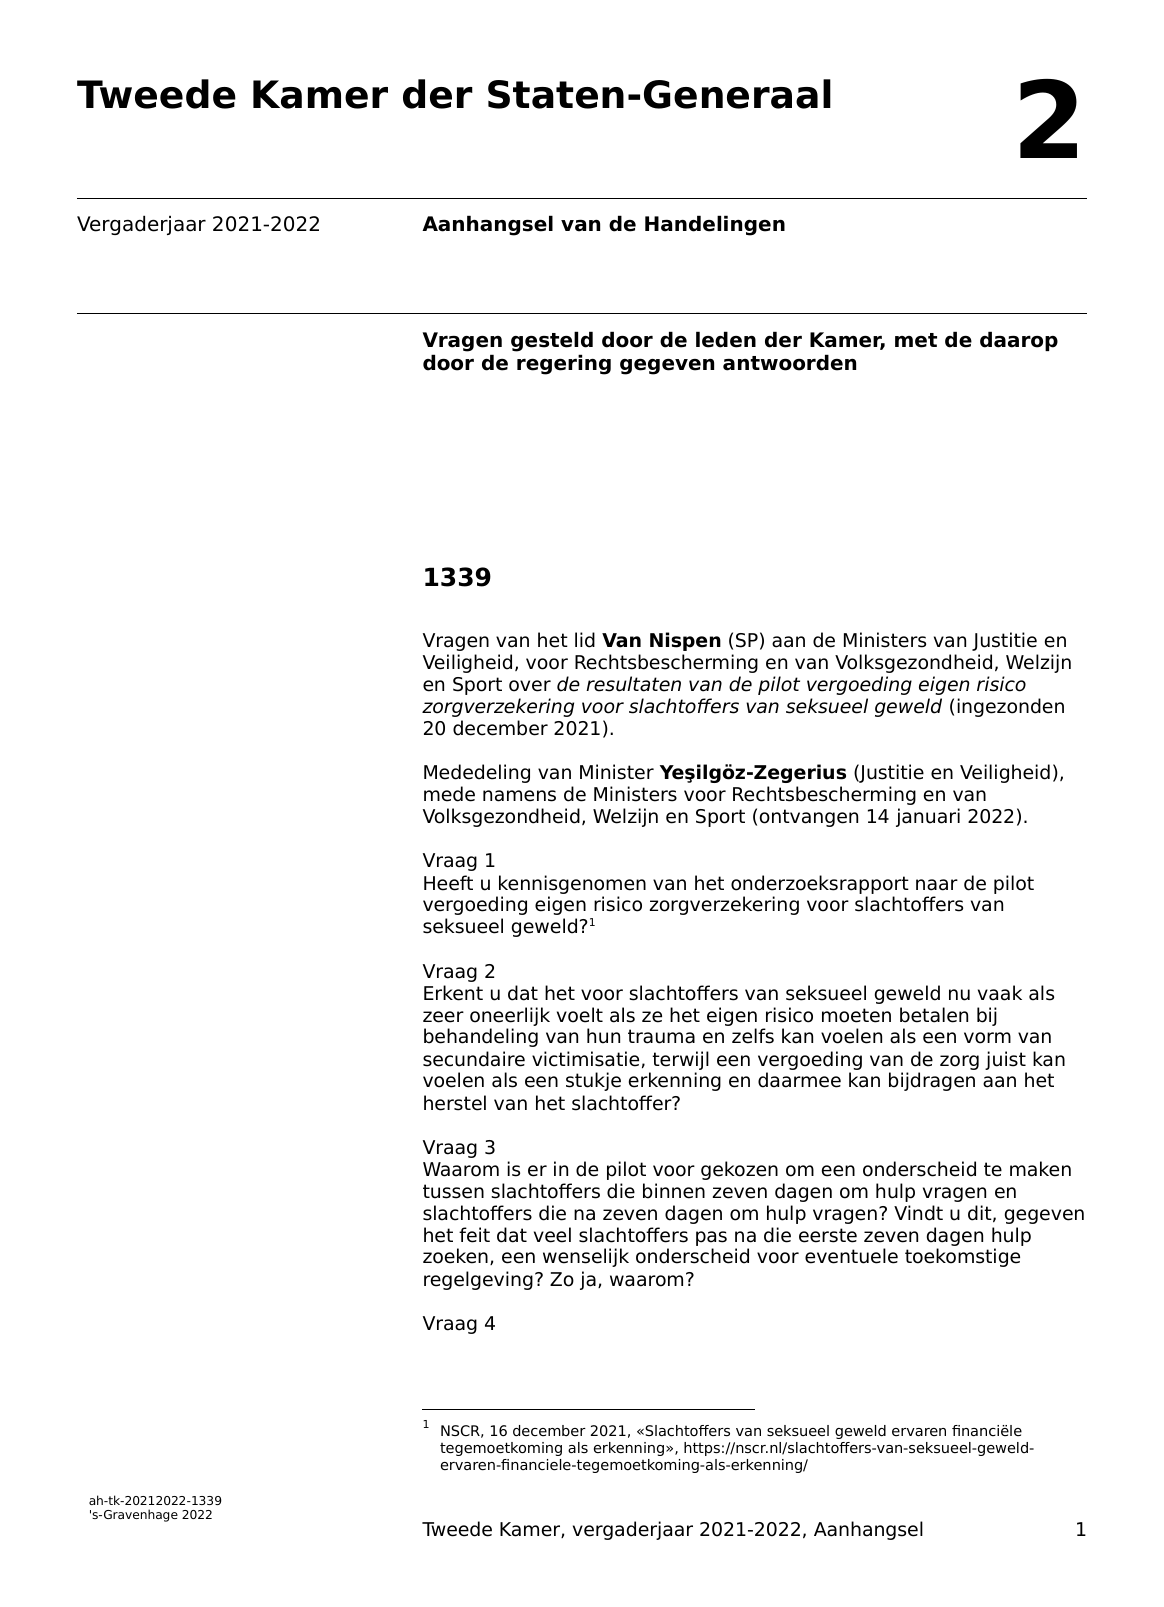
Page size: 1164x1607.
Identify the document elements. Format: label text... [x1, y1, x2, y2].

text 1339 [422, 563, 1087, 592]
table_header Tweede Kamer der Staten-Generaal [77, 59, 886, 198]
text NSCR, 16 december 2021, «Slachtoffers van seksueel geweld ervaren financiële tegemoetkoming als erkenning», https://nscr.nl/slachtoffers-van-seksueel-geweld-ervaren-financiele-tegemoetkoming-als-erkenning/ [422, 1418, 1087, 1474]
text Vragen van het lid Van Nispen (SP) aan de Ministers van Justitie en Veiligheid, voor Rechtsbescherming en van Volksgezondheid, Welzijn en Sport over de resultaten van de pilot vergoeding eigen risico zorgverzekering voor slachtoffers van seksueel geweld (ingezonden 20 december 2021). [422, 630, 1087, 740]
text Vraag 4 [422, 1313, 1087, 1334]
text 's-Gravenhage 2022 [88, 1508, 323, 1522]
text Mededeling van Minister Yeşilgöz-Zegerius (Justitie en Veiligheid), mede namens de Ministers voor Rechtsbescherming en van Volksgezondheid, Welzijn en Sport (ontvangen 14 januari 2022). [422, 762, 1087, 828]
text ah-tk-20212022-1339 [88, 1494, 323, 1508]
table_cell Vragen gesteld door de leden der Kamer, met de daarop door de regering gegeven antwoorden [422, 314, 1087, 375]
table_header 2 [886, 59, 1087, 198]
text Vraag 2 [422, 961, 1087, 982]
text Vraag 3 [422, 1137, 1087, 1158]
text Vraag 1 [422, 850, 1087, 872]
text Erkent u dat het voor slachtoffers van seksueel geweld nu vaak als zeer oneerlijk voelt als ze het eigen risico moeten betalen bij behandeling van hun trauma en zelfs kan voelen als een vorm van secundaire victimisatie, terwijl een vergoeding van de zorg juist kan voelen als een stukje erkenning en daarmee kan bijdragen aan het herstel van het slachtoffer? [422, 982, 1087, 1114]
table_cell Vergaderjaar 2021-2022 [77, 199, 422, 313]
text Waarom is er in de pilot voor gekozen om een onderscheid te maken tussen slachtoffers die binnen zeven dagen om hulp vragen en slachtoffers die na zeven dagen om hulp vragen? Vindt u dit, gegeven het feit dat veel slachtoffers pas na die eerste zeven dagen hulp zoeken, een wenselijk onderscheid voor eventuele toekomstige regelgeving? Zo ja, waarom? [422, 1158, 1087, 1290]
table_cell Aanhangsel van de Handelingen [422, 199, 1087, 313]
table_cell [77, 314, 422, 375]
text Heeft u kennisgenomen van het onderzoeksrapport naar de pilot vergoeding eigen risico zorgverzekering voor slachtoffers van seksueel geweld? [422, 872, 1087, 938]
